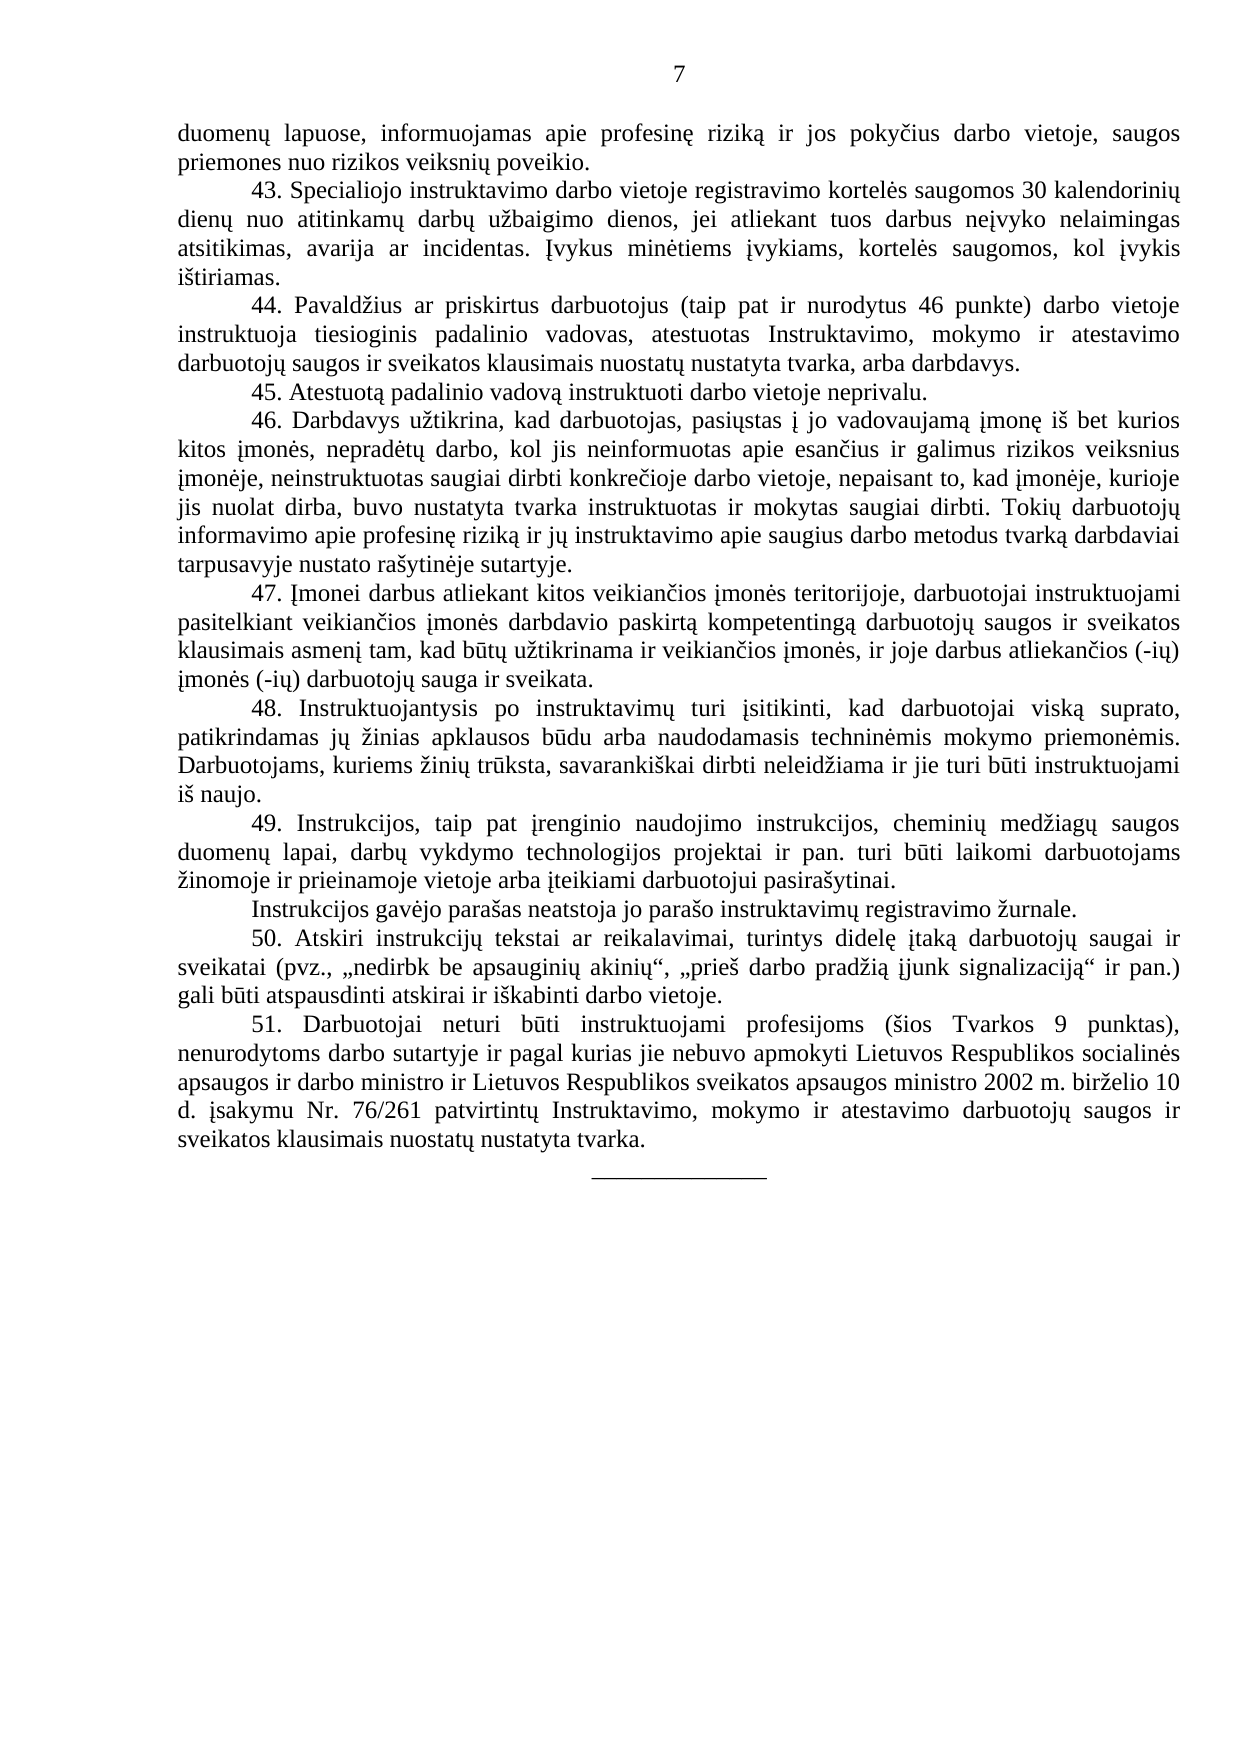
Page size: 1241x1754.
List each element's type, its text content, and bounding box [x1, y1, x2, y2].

text duomenų lapuose, informuojamas apie profesinę riziką ir jos pokyčius darbo vietoje, saugos priemones nuo rizikos veiksnių poveikio. [177, 118, 1181, 176]
text 47. Įmonei darbus atliekant kitos veikiančios įmonės teritorijoje, darbuotojai instruktuojami pasitelkiant veikiančios įmonės darbdavio paskirtą kompetentingą darbuotojų saugos ir sveikatos klausimais asmenį tam, kad būtų užtikrinama ir veikiančios įmonės, ir joje darbus atliekančios (-ių) įmonės (-ių) darbuotojų sauga ir sveikata. [177, 578, 1181, 693]
text 51. Darbuotojai neturi būti instruktuojami profesijoms (šios Tvarkos 9 punktas), nenurodytoms darbo sutartyje ir pagal kurias jie nebuvo apmokyti Lietuvos Respublikos socialinės apsaugos ir darbo ministro ir Lietuvos Respublikos sveikatos apsaugos ministro 2002 m. birželio 10 d. įsakymu Nr. 76/261 patvirtintų Instruktavimo, mokymo ir atestavimo darbuotojų saugos ir sveikatos klausimais nuostatų nustatyta tvarka. [177, 1009, 1181, 1153]
text 50. Atskiri instrukcijų tekstai ar reikalavimai, turintys didelę įtaką darbuotojų saugai ir sveikatai (pvz., „nedirbk be apsauginių akinių“, „prieš darbo pradžią įjunk signalizaciją“ ir pan.) gali būti atspausdinti atskirai ir iškabinti darbo vietoje. [177, 923, 1181, 1009]
text 48. Instruktuojantysis po instruktavimų turi įsitikinti, kad darbuotojai viską suprato, patikrindamas jų žinias apklausos būdu arba naudodamasis techninėmis mokymo priemonėmis. Darbuotojams, kuriems žinių trūksta, savarankiškai dirbti neleidžiama ir jie turi būti instruktuojami iš naujo. [177, 693, 1181, 808]
text 43. Specialiojo instruktavimo darbo vietoje registravimo kortelės saugomos 30 kalendorinių dienų nuo atitinkamų darbų užbaigimo dienos, jei atliekant tuos darbus neįvyko nelaimingas atsitikimas, avarija ar incidentas. Įvykus minėtiems įvykiams, kortelės saugomos, kol įvykis ištiriamas. [177, 176, 1181, 291]
text 49. Instrukcijos, taip pat įrenginio naudojimo instrukcijos, cheminių medžiagų saugos duomenų lapai, darbų vykdymo technologijos projektai ir pan. turi būti laikomi darbuotojams žinomoje ir prieinamoje vietoje arba įteikiami darbuotojui pasirašytinai. [177, 808, 1181, 894]
text 44. Pavaldžius ar priskirtus darbuotojus (taip pat ir nurodytus 46 punkte) darbo vietoje instruktuoja tiesioginis padalinio vadovas, atestuotas Instruktavimo, mokymo ir atestavimo darbuotojų saugos ir sveikatos klausimais nuostatų nustatyta tvarka, arba darbdavys. [177, 291, 1181, 377]
text 45. Atestuotą padalinio vadovą instruktuoti darbo vietoje neprivalu. [177, 377, 1181, 406]
text ______________ [177, 1153, 1181, 1182]
text 46. Darbdavys užtikrina, kad darbuotojas, pasiųstas į jo vadovaujamą įmonę iš bet kurios kitos įmonės, nepradėtų darbo, kol jis neinformuotas apie esančius ir galimus rizikos veiksnius įmonėje, neinstruktuotas saugiai dirbti konkrečioje darbo vietoje, nepaisant to, kad įmonėje, kurioje jis nuolat dirba, buvo nustatyta tvarka instruktuotas ir mokytas saugiai dirbti. Tokių darbuotojų informavimo apie profesinę riziką ir jų instruktavimo apie saugius darbo metodus tvarką darbdaviai tarpusavyje nustato rašytinėje sutartyje. [177, 406, 1181, 578]
text Instrukcijos gavėjo parašas neatstoja jo parašo instruktavimų registravimo žurnale. [177, 894, 1181, 923]
